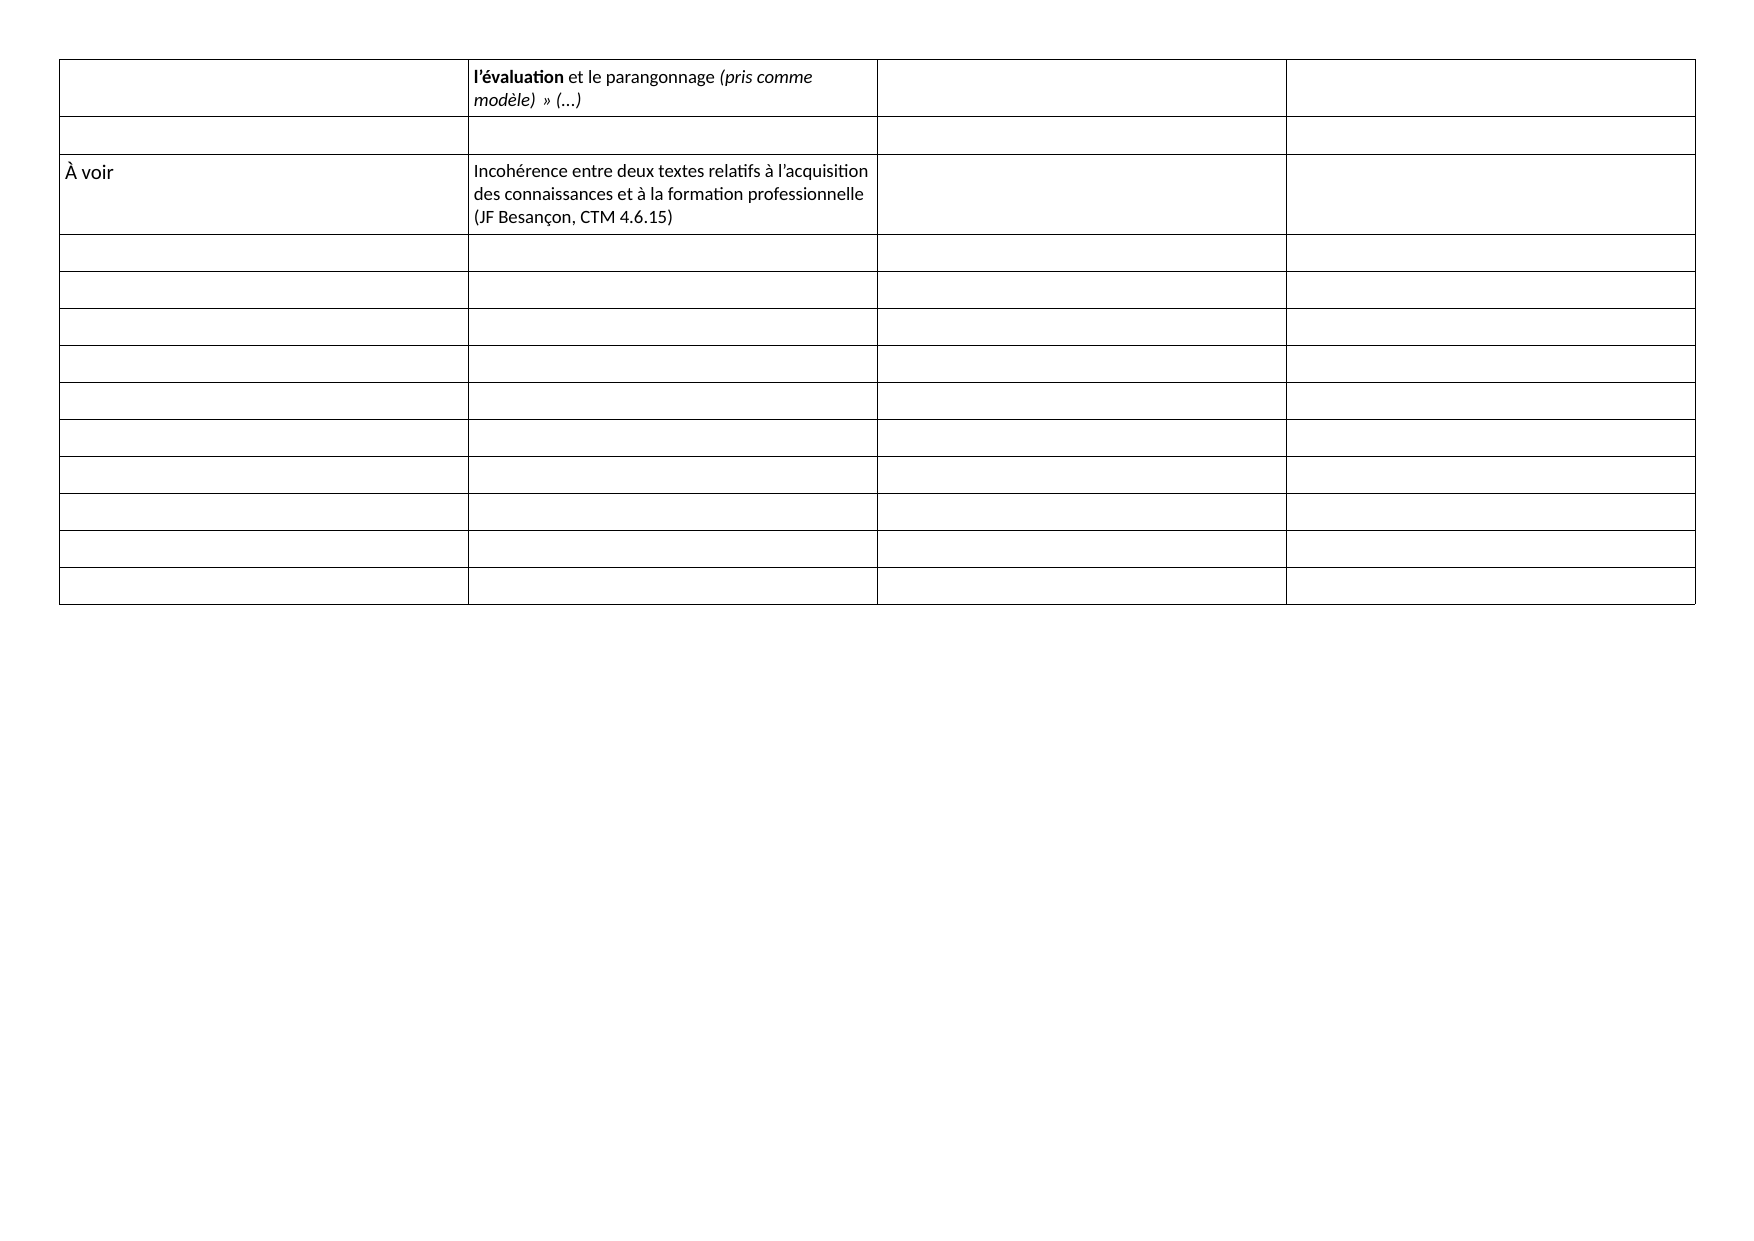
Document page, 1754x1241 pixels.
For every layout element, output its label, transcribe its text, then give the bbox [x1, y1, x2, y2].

table_cell [60, 383, 468, 419]
table_cell [878, 494, 1286, 529]
table_cell [878, 155, 1286, 234]
table_cell [469, 117, 877, 153]
table_cell [878, 383, 1286, 419]
table_cell [469, 346, 877, 382]
table_cell [469, 420, 877, 456]
table_cell [878, 272, 1286, 308]
table_cell [60, 235, 468, 271]
table_cell [1287, 117, 1695, 153]
table_cell [878, 457, 1286, 493]
table_cell [1287, 420, 1695, 456]
table_cell [60, 272, 468, 308]
table_cell [878, 117, 1286, 153]
table_cell [60, 568, 468, 603]
table_cell [469, 494, 877, 529]
table_cell [60, 457, 468, 493]
table_cell [1287, 346, 1695, 382]
table_cell [1287, 235, 1695, 271]
table_cell [469, 235, 877, 271]
table_cell [1287, 272, 1695, 308]
table_cell [469, 383, 877, 419]
table_cell [1287, 457, 1695, 493]
table_cell [878, 346, 1286, 382]
table_cell [60, 309, 468, 345]
table_cell [469, 531, 877, 567]
table_cell [878, 60, 1286, 116]
table_cell À voir [60, 155, 468, 234]
table_cell l’évaluation et le parangonnage (pris comme modèle) » (...) [469, 60, 877, 116]
table_cell [60, 346, 468, 382]
table_cell [878, 568, 1286, 603]
table_cell [60, 531, 468, 567]
table_cell [878, 420, 1286, 456]
table_cell [878, 309, 1286, 345]
table_cell [60, 420, 468, 456]
table_cell [1287, 383, 1695, 419]
table_cell [878, 531, 1286, 567]
table_cell [60, 60, 468, 116]
table_cell [1287, 531, 1695, 567]
table_cell [1287, 309, 1695, 345]
table_cell [1287, 155, 1695, 234]
table_cell [1287, 494, 1695, 529]
table_cell [60, 494, 468, 529]
table_cell Incohérence entre deux textes relatifs à l’acquisition des connaissances et à la formation professionnelle (JF Besançon, CTM 4.6.15) [469, 155, 877, 234]
table_cell [878, 235, 1286, 271]
table_cell [1287, 568, 1695, 603]
table_cell [60, 117, 468, 153]
table_cell [469, 272, 877, 308]
table_cell [1287, 60, 1695, 116]
table_cell [469, 457, 877, 493]
table_cell [469, 309, 877, 345]
table_cell [469, 568, 877, 603]
